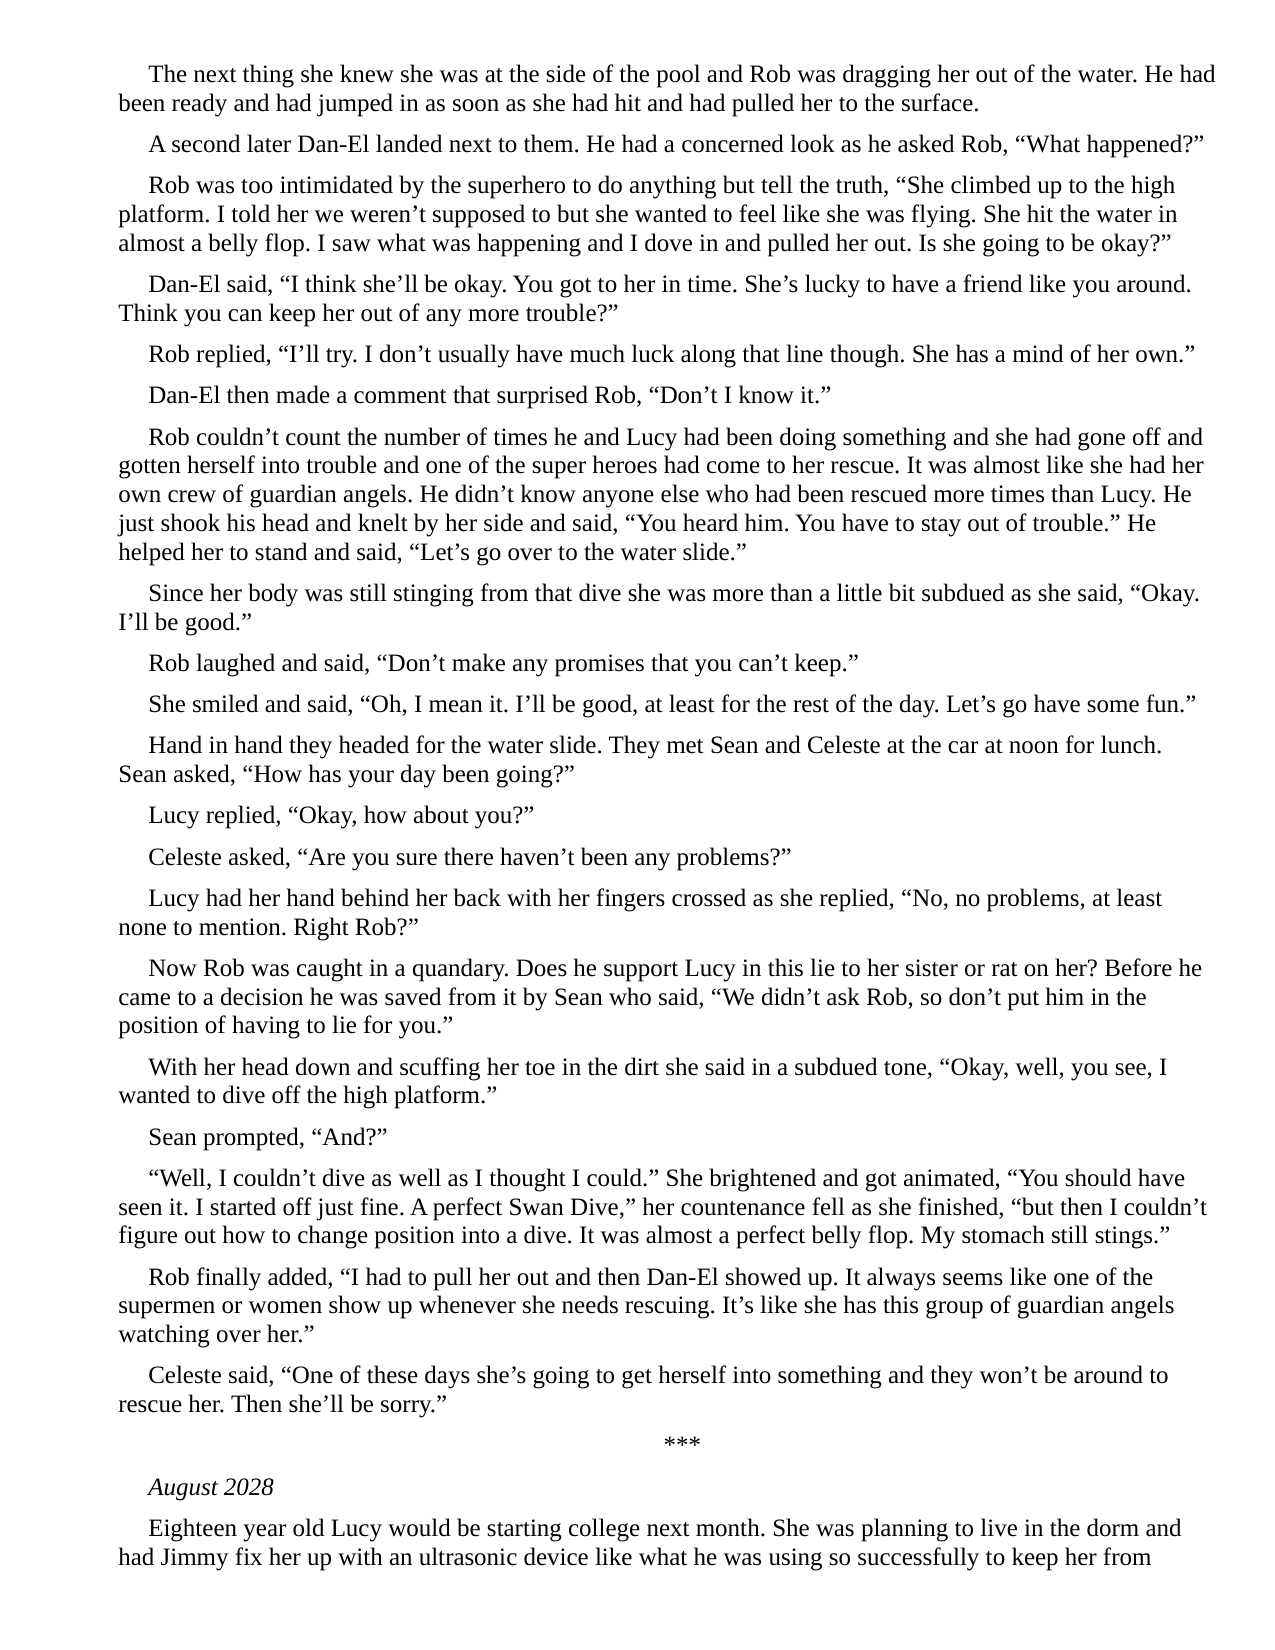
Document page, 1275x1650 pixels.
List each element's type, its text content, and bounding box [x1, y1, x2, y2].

text Dan-El said, “I think she’ll be okay. You got to her in time. She’s lucky to have a friend like you around. Think you can keep her out of any more trouble?” [118, 269, 1216, 327]
text Lucy had her hand behind her back with her fingers crossed as she replied, “No, no problems, at least none to mention. Right Rob?” [118, 883, 1216, 940]
text Eighteen year old Lucy would be starting college next month. She was planning to live in the dorm and had Jimmy fix her up with an ultrasonic device like what he was using so successfully to keep her from [118, 1513, 1216, 1570]
text Since her body was still stinging from that dive she was more than a little bit subdued as she said, “Okay. I’ll be good.” [118, 578, 1216, 635]
text The next thing she knew she was at the side of the pool and Rob was dragging her out of the water. He had been ready and had jumped in as soon as she had hit and had pulled her to the surface. [118, 59, 1216, 117]
text Hand in hand they headed for the water slide. They met Sean and Celeste at the car at noon for lunch. Sean asked, “How has your day been going?” [118, 730, 1216, 788]
text Lucy replied, “Okay, how about you?” [118, 800, 1216, 829]
text Rob was too intimidated by the superhero to do anything but tell the truth, “She climbed up to the high platform. I told her we weren’t supposed to but she wanted to feel like she was flying. She hit the water in almost a belly flop. I saw what was happening and I dove in and pulled her out. Is she going to be okay?” [118, 170, 1216, 257]
text She smiled and said, “Oh, I mean it. I’ll be good, at least for the rest of the day. Let’s go have some fun.” [118, 689, 1216, 718]
text Rob finally added, “I had to pull her out and then Dan-El showed up. It always seems like one of the supermen or women show up whenever she needs rescuing. It’s like she has this group of guardian angels watching over her.” [118, 1262, 1216, 1348]
text Dan-El then made a comment that surprised Rob, “Don’t I know it.” [118, 380, 1216, 409]
text Rob laughed and said, “Don’t make any promises that you can’t keep.” [118, 648, 1216, 677]
text Celeste asked, “Are you sure there haven’t been any problems?” [118, 842, 1216, 870]
text Now Rob was caught in a quandary. Does he support Lucy in this lie to her sister or rat on her? Before he came to a decision he was saved from it by Sean who said, “We didn’t ask Rob, so don’t put him in the position of having to lie for you.” [118, 953, 1216, 1039]
text August 2028 [118, 1472, 1216, 1500]
text Sean prompted, “And?” [118, 1122, 1216, 1150]
text Rob couldn’t count the number of times he and Lucy had been doing something and she had gone off and gotten herself into trouble and one of the super heroes had come to her rescue. It was almost like she had her own crew of guardian angels. He didn’t know anyone else who had been rescued more times than Lucy. He just shook his head and knelt by her side and said, “You heard him. You have to stay out of trouble.” He helped her to stand and said, “Let’s go over to the water slide.” [118, 422, 1216, 565]
text *** [118, 1430, 1216, 1459]
text “Well, I couldn’t dive as well as I thought I could.” She brightened and got animated, “You should have seen it. I started off just fine. A perfect Swan Dive,” her countenance fell as she finished, “but then I couldn’t figure out how to change position into a dive. It was almost a perfect belly flop. My stomach still stings.” [118, 1163, 1216, 1249]
text With her head down and scuffing her toe in the dirt she said in a subdued tone, “Okay, well, you see, I wanted to dive off the high platform.” [118, 1052, 1216, 1109]
text Rob replied, “I’ll try. I don’t usually have much luck along that line though. She has a mind of her own.” [118, 339, 1216, 368]
text A second later Dan-El landed next to them. He had a concerned look as he asked Rob, “What happened?” [118, 129, 1216, 158]
text Celeste said, “One of these days she’s going to get herself into something and they won’t be around to rescue her. Then she’ll be sorry.” [118, 1360, 1216, 1418]
